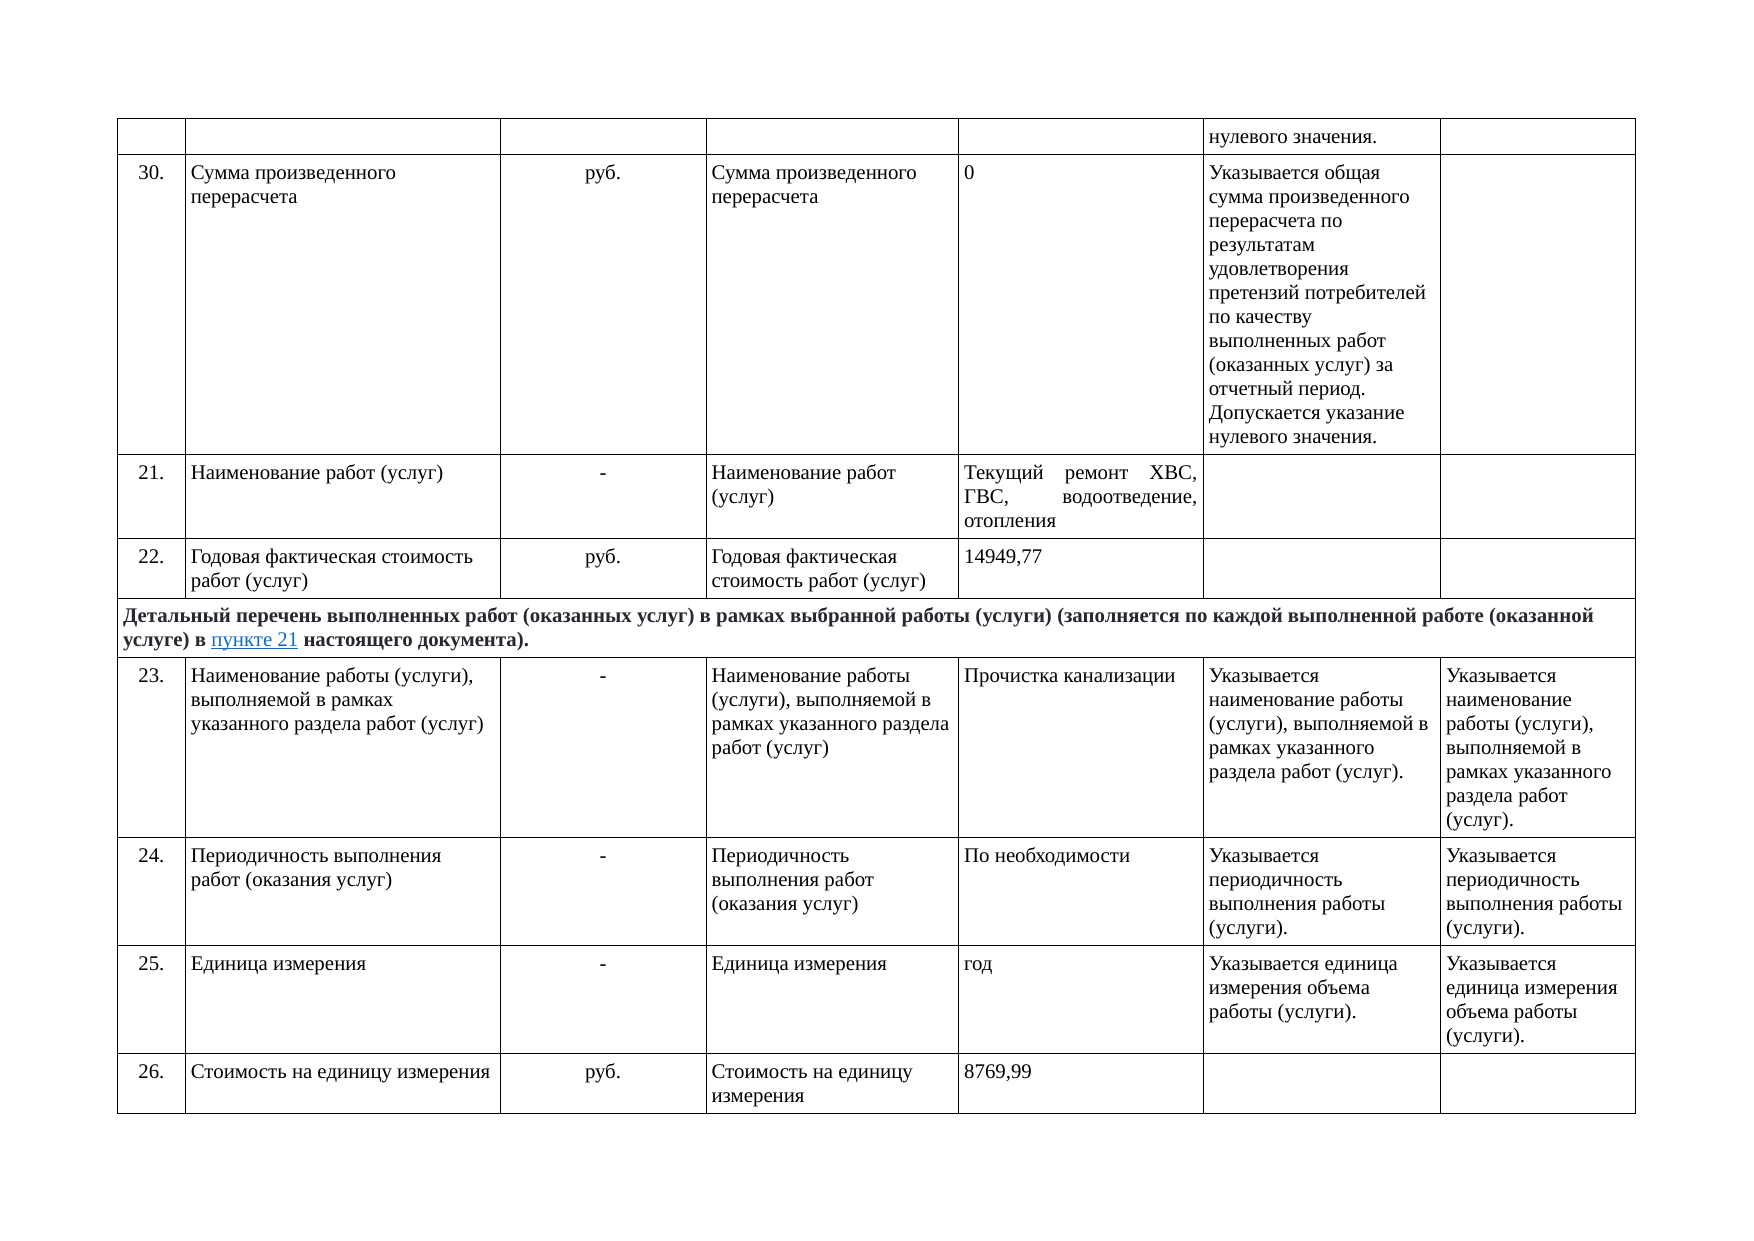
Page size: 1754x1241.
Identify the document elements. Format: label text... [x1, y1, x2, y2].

table_cell руб. [501, 539, 706, 597]
table_cell Наименование работы (услуги), выполняемой в рамках указанного раздела работ (услуг) [186, 658, 500, 837]
table_cell 23. [118, 658, 185, 837]
table_cell - [501, 658, 706, 837]
table_cell Наименование работы (услуги), выполняемой в рамках указанного раздела работ (услуг) [707, 658, 958, 837]
table_cell Указывается общая сумма произведенного перерасчета по результатам удовлетворения претензий потребителей по качеству выполненных работ (оказанных услуг) за отчетный период. Допускается указание нулевого значения. [1204, 155, 1440, 454]
table_cell [1441, 119, 1635, 154]
table_cell По необходимости [959, 838, 1203, 945]
table_cell [1441, 455, 1635, 538]
table_cell Детальный перечень выполненных работ (оказанных услуг) в рамках выбранной работы (услуги) (заполняется по каждой выполненной работе (оказанной услуге) в пункте 21 настоящего документа). [118, 599, 1635, 657]
table_cell Сумма произведенного перерасчета [707, 155, 958, 454]
table_cell Указывается единица измерения объема работы (услуги). [1441, 946, 1635, 1053]
table_cell руб. [501, 155, 706, 454]
table_cell Годовая фактическая стоимость работ (услуг) [707, 539, 958, 597]
table_cell [501, 119, 706, 154]
table_cell Указывается периодичность выполнения работы (услуги). [1204, 838, 1440, 945]
table_cell [1441, 155, 1635, 454]
table_cell Наименование работ (услуг) [707, 455, 958, 538]
table_cell - [501, 946, 706, 1053]
table_cell руб. [501, 1054, 706, 1112]
table_cell Стоимость на единицу измерения [186, 1054, 500, 1112]
table_cell Единица измерения [186, 946, 500, 1053]
table_cell [186, 119, 500, 154]
table_cell Указывается наименование работы (услуги), выполняемой в рамках указанного раздела работ (услуг). [1441, 658, 1635, 837]
table_cell 24. [118, 838, 185, 945]
table_cell [1204, 1054, 1440, 1112]
table_cell Периодичность выполнения работ (оказания услуг) [707, 838, 958, 945]
table_cell [1441, 539, 1635, 597]
table_cell - [501, 455, 706, 538]
table_cell Указывается единица измерения объема работы (услуги). [1204, 946, 1440, 1053]
table_cell Периодичность выполнения работ (оказания услуг) [186, 838, 500, 945]
table_cell 30. [118, 155, 185, 454]
table_cell [707, 119, 958, 154]
table_cell Прочистка канализации [959, 658, 1203, 837]
table_cell 25. [118, 946, 185, 1053]
table_cell 26. [118, 1054, 185, 1112]
table_cell Указывается наименование работы (услуги), выполняемой в рамках указанного раздела работ (услуг). [1204, 658, 1440, 837]
table_cell Сумма произведенного перерасчета [186, 155, 500, 454]
table_cell [1204, 539, 1440, 597]
table_cell 22. [118, 539, 185, 597]
table_cell [959, 119, 1203, 154]
table_cell нулевого значения. [1204, 119, 1440, 154]
table_cell [1441, 1054, 1635, 1112]
table_cell Стоимость на единицу измерения [707, 1054, 958, 1112]
table_cell [118, 119, 185, 154]
table_cell Годовая фактическая стоимость работ (услуг) [186, 539, 500, 597]
table_cell год [959, 946, 1203, 1053]
table_cell - [501, 838, 706, 945]
table_cell Указывается периодичность выполнения работы (услуги). [1441, 838, 1635, 945]
table_cell [1204, 455, 1440, 538]
table_cell Наименование работ (услуг) [186, 455, 500, 538]
table_cell 14949,77 [959, 539, 1203, 597]
table_cell Единица измерения [707, 946, 958, 1053]
table_cell 0 [959, 155, 1203, 454]
table_cell 21. [118, 455, 185, 538]
table_cell 8769,99 [959, 1054, 1203, 1112]
table_cell Текущий ремонт ХВС, ГВС, водоотведение, отопления [959, 455, 1203, 538]
